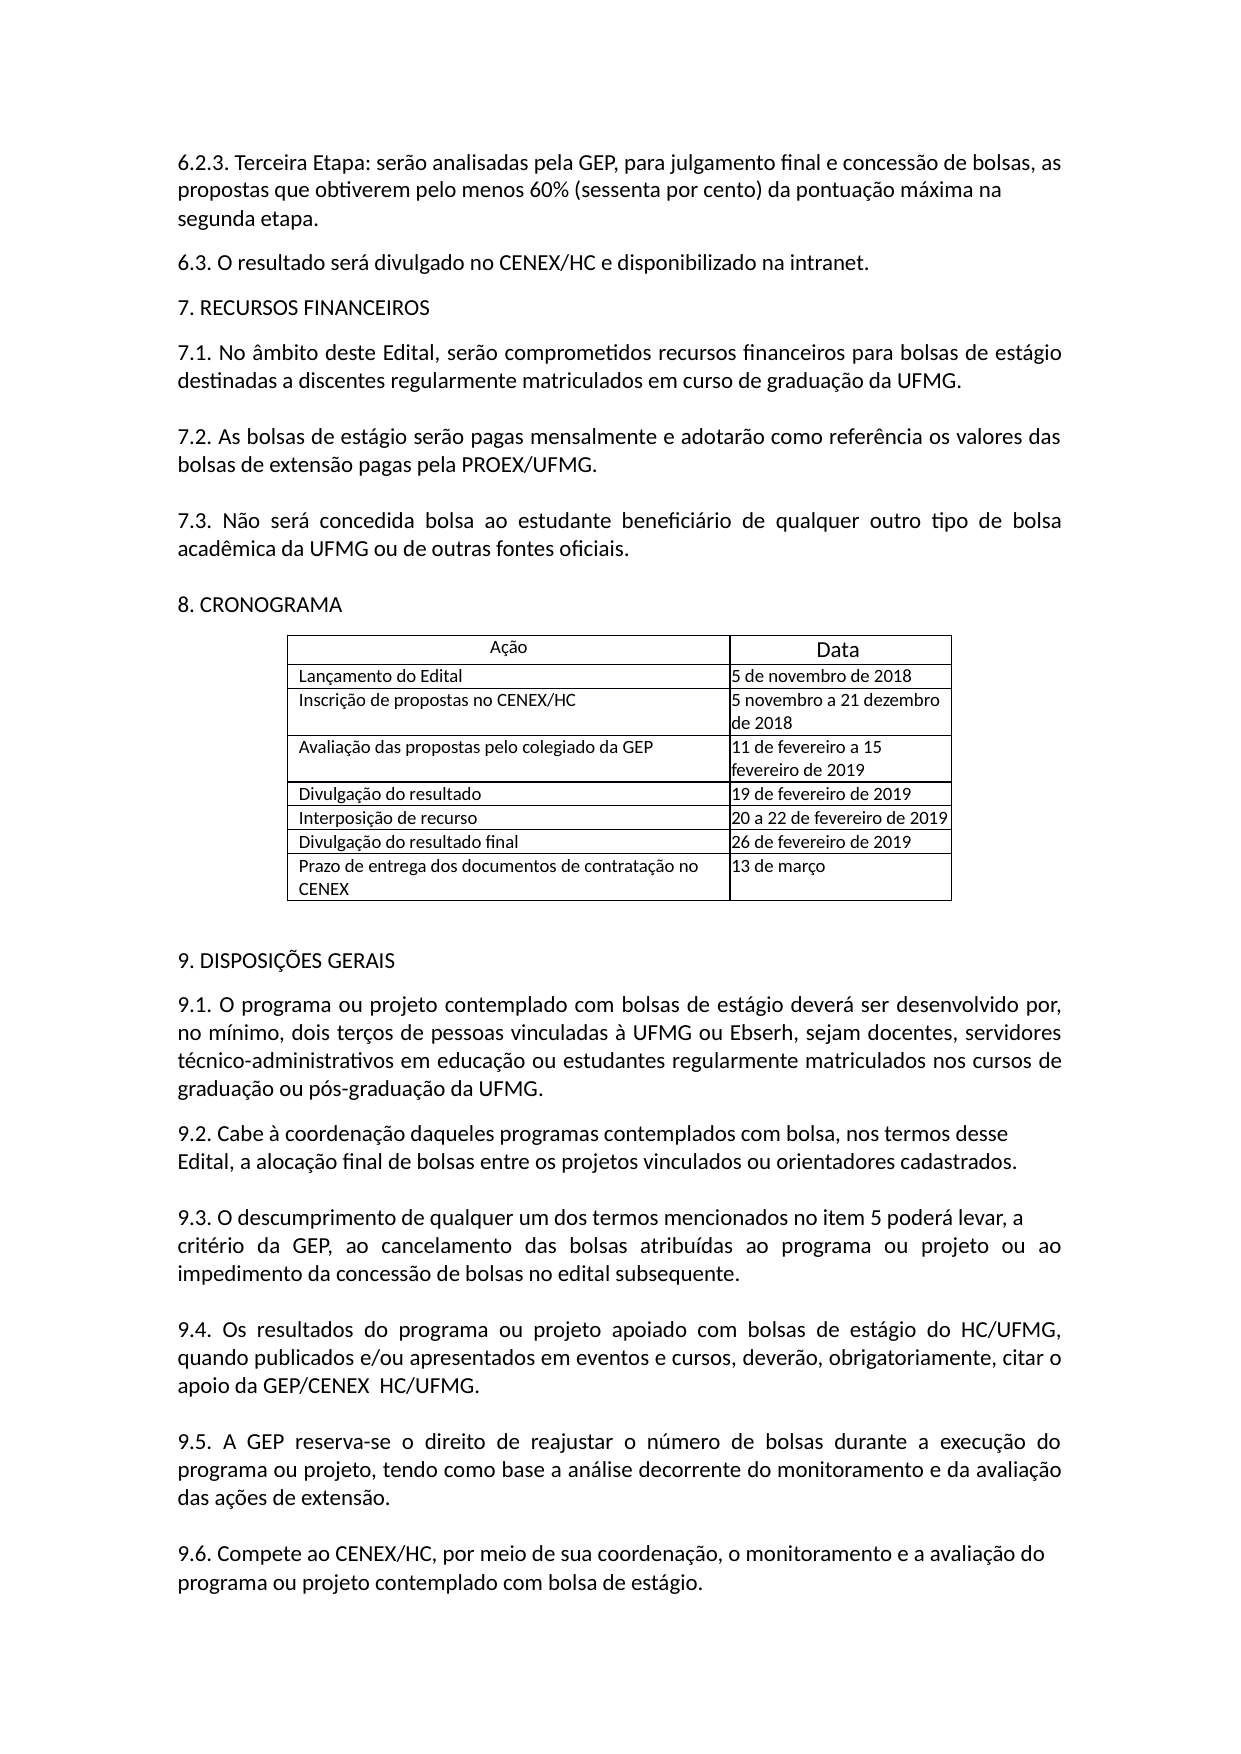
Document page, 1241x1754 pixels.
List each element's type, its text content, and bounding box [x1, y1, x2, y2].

text 9.4. Os resultados do programa ou projeto apoiado com bolsas de estágio do HC/UFMG, quando publicados e/ou apresentados em eventos e cursos, deverão, obrigatoriamente, citar o apoio da GEP/CENEX HC/UFMG. [177, 1315, 1063, 1399]
text 7.1. No âmbito deste Edital, serão comprometidos recursos financeiros para bolsas de estágio destinadas a discentes regularmente matriculados em curso de graduação da UFMG. [177, 338, 1063, 394]
text Edital, a alocação final de bolsas entre os projetos vinculados ou orientadores cadastrados. [177, 1147, 1063, 1175]
table_cell Divulgação do resultado final [288, 830, 729, 853]
text critério da GEP, ao cancelamento das bolsas atribuídas ao programa ou projeto ou ao impedimento da concessão de bolsas no edital subsequente. [177, 1231, 1063, 1287]
table_cell Lançamento do Edital [288, 665, 729, 688]
table_cell 13 de março [731, 854, 951, 900]
text 7. RECURSOS FINANCEIROS [177, 293, 1063, 321]
text 9.2. Cabe à coordenação daqueles programas contemplados com bolsa, nos termos desse [177, 1119, 1063, 1147]
text 7.2. As bolsas de estágio serão pagas mensalmente e adotarão como referência os valores das bolsas de extensão pagas pela PROEX/UFMG. [177, 422, 1063, 478]
table_cell 5 de novembro de 2018 [731, 665, 951, 688]
text 9.1. O programa ou projeto contemplado com bolsas de estágio deverá ser desenvolvido por, no mínimo, dois terços de pessoas vinculadas à UFMG ou Ebserh, sejam docentes, servidores técnico-administrativos em educação ou estudantes regularmente matriculados nos cursos de graduação ou pós-graduação da UFMG. [177, 991, 1063, 1103]
text 9.3. O descumprimento de qualquer um dos termos mencionados no item 5 poderá levar, a [177, 1203, 1063, 1231]
text 7.3. Não será concedida bolsa ao estudante beneficiário de qualquer outro tipo de bolsa acadêmica da UFMG ou de outras fontes oficiais. [177, 506, 1063, 562]
text 9.6. Compete ao CENEX/HC, por meio de sua coordenação, o monitoramento e a avaliação do programa ou projeto contemplado com bolsa de estágio. [177, 1539, 1063, 1596]
table_cell Inscrição de propostas no CENEX/HC [288, 689, 729, 734]
text 6.2.3. Terceira Etapa: serão analisadas pela GEP, para julgamento final e concessão de bolsas, as propostas que obtiverem pelo menos 60% (sessenta por cento) da pontuação máxima na segunda etapa. [177, 148, 1063, 232]
table_cell 11 de fevereiro a 15 fevereiro de 2019 [731, 736, 951, 781]
table_cell Avaliação das propostas pelo colegiado da GEP [288, 736, 729, 781]
table_cell Interposição de recurso [288, 806, 729, 829]
table_header Data [731, 636, 951, 664]
table_cell Divulgação do resultado [288, 783, 729, 805]
table_cell 20 a 22 de fevereiro de 2019 [731, 806, 951, 829]
table_cell 19 de fevereiro de 2019 [731, 783, 951, 805]
text 8. CRONOGRAMA [177, 590, 1063, 618]
table_cell Prazo de entrega dos documentos de contratação no CENEX [288, 854, 729, 900]
table_header Ação [288, 636, 729, 664]
text 9.5. A GEP reserva-se o direito de reajustar o número de bolsas durante a execução do programa ou projeto, tendo como base a análise decorrente do monitoramento e da avaliação das ações de extensão. [177, 1427, 1063, 1512]
text 6.3. O resultado será divulgado no CENEX/HC e disponibilizado na intranet. [177, 248, 1063, 276]
table_cell 26 de fevereiro de 2019 [731, 830, 951, 853]
table_cell 5 novembro a 21 dezembro de 2018 [731, 689, 951, 734]
text 9. DISPOSIÇÕES GERAIS [177, 946, 1063, 974]
